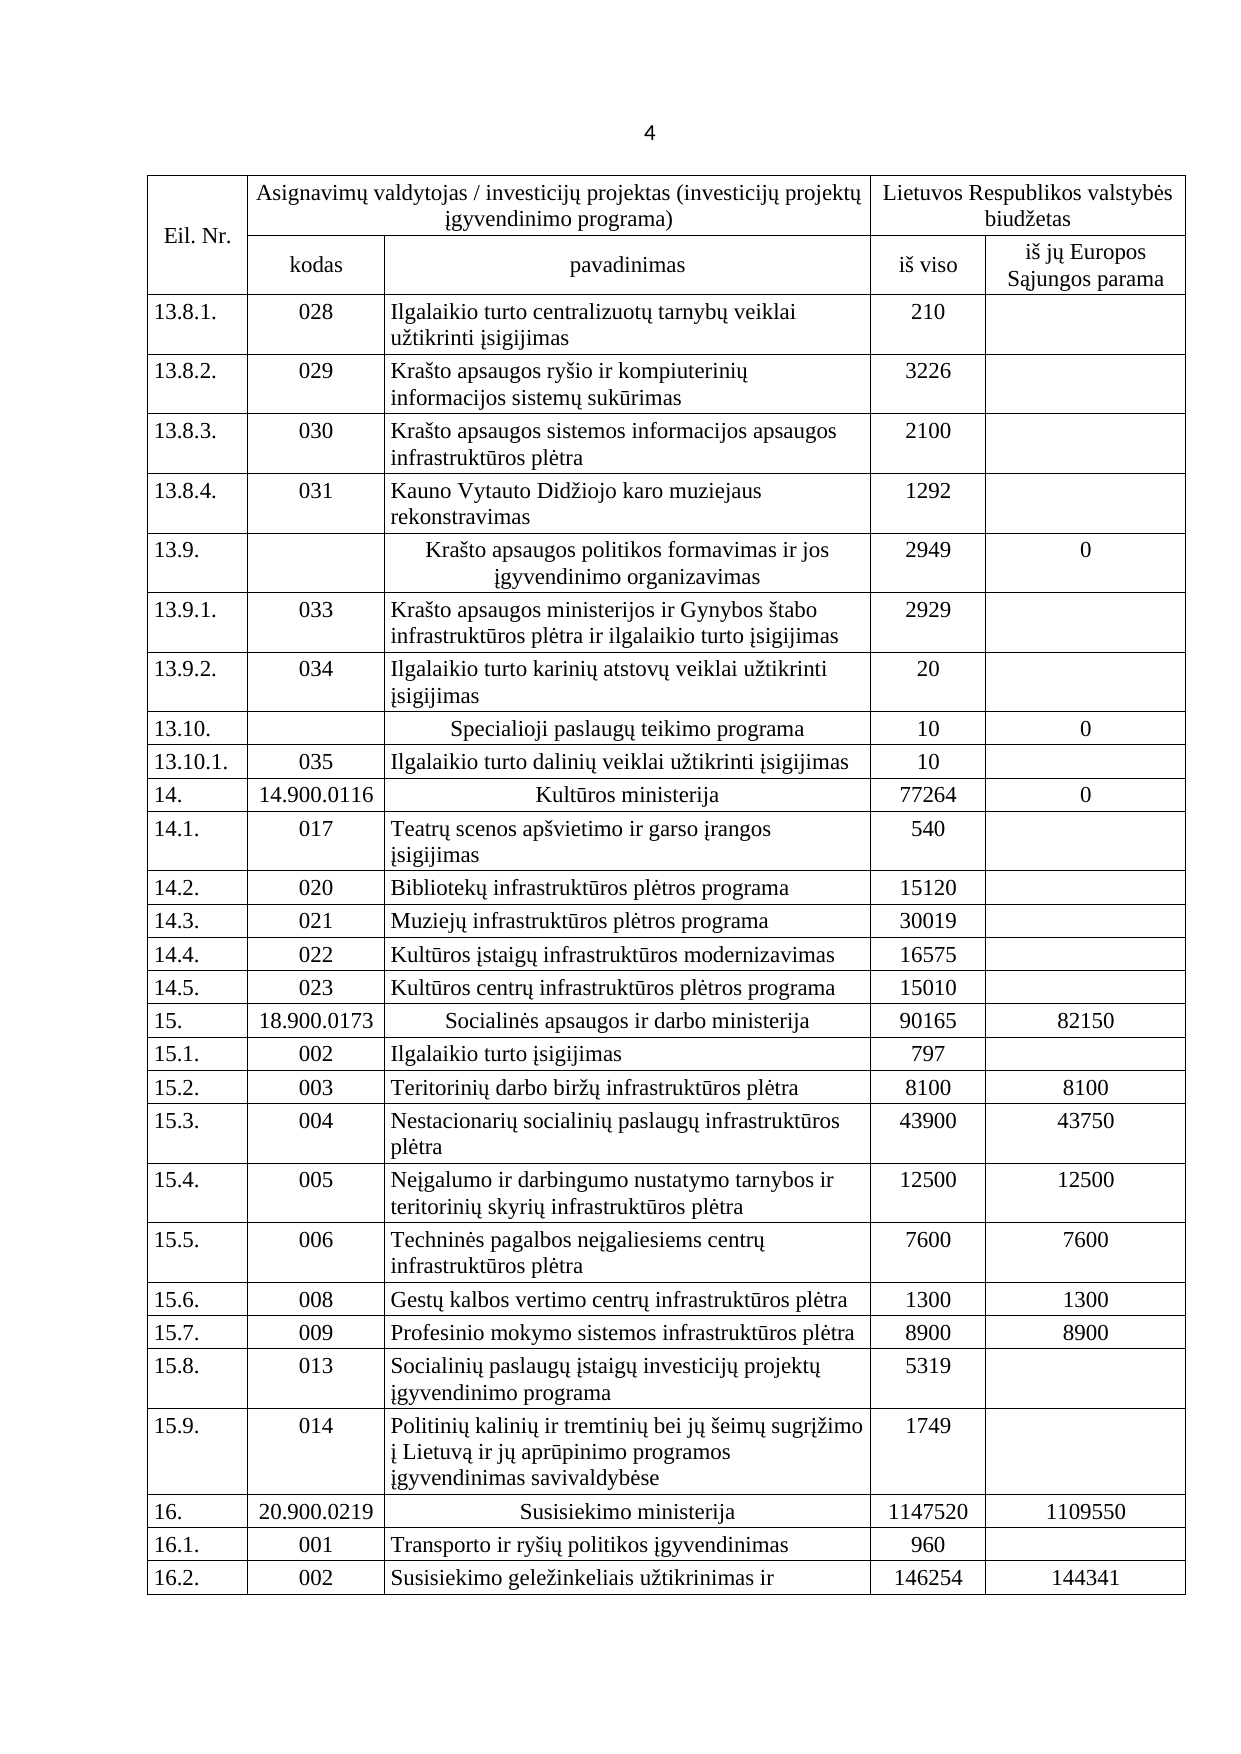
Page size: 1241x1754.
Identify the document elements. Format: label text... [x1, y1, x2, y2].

table_cell 3226 [871, 355, 985, 413]
table_cell Susisiekimo geležinkeliais užtikrinimas ir [385, 1561, 870, 1593]
table_cell Teritorinių darbo biržų infrastruktūros plėtra [385, 1071, 870, 1103]
table_cell 15010 [871, 971, 985, 1003]
table_cell 0 [986, 534, 1185, 592]
table_cell 8900 [986, 1316, 1185, 1348]
table_cell 18.900.0173 [248, 1004, 384, 1037]
table_cell 029 [248, 355, 384, 413]
table_header Asignavimų valdytojas / investicijų projektas (investicijų projektų įgyvendinimo programa) [248, 176, 870, 234]
table_cell 2929 [871, 593, 985, 652]
table_cell Transporto ir ryšių politikos įgyvendinimas [385, 1528, 870, 1560]
table_cell 013 [248, 1349, 384, 1408]
table_cell Socialinių paslaugų įstaigų investicijų projektų įgyvendinimo programa [385, 1349, 870, 1408]
table_cell 8100 [986, 1071, 1185, 1103]
table_cell Kultūros centrų infrastruktūros plėtros programa [385, 971, 870, 1003]
table_cell 028 [248, 295, 384, 354]
table_cell 002 [248, 1038, 384, 1070]
table_cell 1300 [986, 1283, 1185, 1315]
table_cell 16575 [871, 938, 985, 970]
table_cell 13.9.2. [148, 653, 247, 711]
table_cell Neįgalumo ir darbingumo nustatymo tarnybos ir teritorinių skyrių infrastruktūros plėtra [385, 1164, 870, 1222]
table_cell 146254 [871, 1561, 985, 1593]
table_cell 15. [148, 1004, 247, 1037]
table_cell 009 [248, 1316, 384, 1348]
table_cell 14.5. [148, 971, 247, 1003]
table_cell 15.6. [148, 1283, 247, 1315]
table_cell Susisiekimo ministerija [385, 1495, 870, 1527]
table_cell 004 [248, 1104, 384, 1163]
table_cell [986, 474, 1185, 532]
table_cell 144341 [986, 1561, 1185, 1593]
table_cell 15.5. [148, 1223, 247, 1282]
table_cell 1749 [871, 1409, 985, 1494]
table_cell 031 [248, 474, 384, 532]
table_cell 1292 [871, 474, 985, 532]
table_cell Nestacionarių socialinių paslaugų infrastruktūros plėtra [385, 1104, 870, 1163]
table_cell Muziejų infrastruktūros plėtros programa [385, 905, 870, 937]
table_cell [986, 355, 1185, 413]
table_cell 30019 [871, 905, 985, 937]
table_cell 15120 [871, 871, 985, 904]
table_cell 10 [871, 745, 985, 778]
table_cell 034 [248, 653, 384, 711]
table_header Lietuvos Respublikos valstybės biudžetas [871, 176, 1185, 234]
table_cell 13.8.2. [148, 355, 247, 413]
table_cell [986, 745, 1185, 778]
table_cell [986, 653, 1185, 711]
table_cell iš viso [871, 236, 985, 294]
table_cell 540 [871, 812, 985, 870]
table_cell 13.9.1. [148, 593, 247, 652]
table_cell 12500 [871, 1164, 985, 1222]
table_cell 13.9. [148, 534, 247, 592]
table_cell 14.2. [148, 871, 247, 904]
table_cell Ilgalaikio turto įsigijimas [385, 1038, 870, 1070]
table_cell 14.4. [148, 938, 247, 970]
table_cell Kauno Vytauto Didžiojo karo muziejaus rekonstravimas [385, 474, 870, 532]
table_cell 014 [248, 1409, 384, 1494]
table_cell 14.1. [148, 812, 247, 870]
table_cell 7600 [986, 1223, 1185, 1282]
table_cell 43750 [986, 1104, 1185, 1163]
table_cell 006 [248, 1223, 384, 1282]
table_cell 10 [871, 712, 985, 744]
table_cell 2100 [871, 414, 985, 473]
table_cell 7600 [871, 1223, 985, 1282]
table_cell 15.9. [148, 1409, 247, 1494]
table_cell Socialinės apsaugos ir darbo ministerija [385, 1004, 870, 1037]
table_cell Krašto apsaugos politikos formavimas ir jos įgyvendinimo organizavimas [385, 534, 870, 592]
table_cell [986, 1409, 1185, 1494]
table_cell [986, 905, 1185, 937]
table_cell 960 [871, 1528, 985, 1560]
table_cell Ilgalaikio turto karinių atstovų veiklai užtikrinti įsigijimas [385, 653, 870, 711]
table_cell 15.3. [148, 1104, 247, 1163]
table_cell 20 [871, 653, 985, 711]
table_cell 001 [248, 1528, 384, 1560]
table_cell 16.1. [148, 1528, 247, 1560]
table_cell 003 [248, 1071, 384, 1103]
table_cell 20.900.0219 [248, 1495, 384, 1527]
table_cell 13.8.1. [148, 295, 247, 354]
table_cell Gestų kalbos vertimo centrų infrastruktūros plėtra [385, 1283, 870, 1315]
table_cell 022 [248, 938, 384, 970]
table_cell 16. [148, 1495, 247, 1527]
table_cell 13.10.1. [148, 745, 247, 778]
table_cell 002 [248, 1561, 384, 1593]
table_cell [986, 1038, 1185, 1070]
table_cell 5319 [871, 1349, 985, 1408]
table_cell 15.8. [148, 1349, 247, 1408]
table_cell 13.8.4. [148, 474, 247, 532]
table_cell [248, 712, 384, 744]
table_cell Kultūros įstaigų infrastruktūros modernizavimas [385, 938, 870, 970]
table_cell 2949 [871, 534, 985, 592]
table_cell kodas [248, 236, 384, 294]
table_cell 023 [248, 971, 384, 1003]
table_cell [986, 871, 1185, 904]
table_cell 0 [986, 779, 1185, 811]
table_cell 210 [871, 295, 985, 354]
table_cell 8100 [871, 1071, 985, 1103]
table_cell Krašto apsaugos ryšio ir kompiuterinių informacijos sistemų sukūrimas [385, 355, 870, 413]
table_cell 0 [986, 712, 1185, 744]
table_cell 15.4. [148, 1164, 247, 1222]
table_cell 16.2. [148, 1561, 247, 1593]
table_cell 020 [248, 871, 384, 904]
table_cell 1109550 [986, 1495, 1185, 1527]
table_cell [986, 1528, 1185, 1560]
table_cell 008 [248, 1283, 384, 1315]
table_cell Bibliotekų infrastruktūros plėtros programa [385, 871, 870, 904]
table_cell Krašto apsaugos sistemos informacijos apsaugos infrastruktūros plėtra [385, 414, 870, 473]
table_cell Politinių kalinių ir tremtinių bei jų šeimų sugrįžimo į Lietuvą ir jų aprūpinimo programos įgyvendinimas savivaldybėse [385, 1409, 870, 1494]
table_cell 005 [248, 1164, 384, 1222]
table_cell 1147520 [871, 1495, 985, 1527]
table_cell 12500 [986, 1164, 1185, 1222]
table_cell [986, 812, 1185, 870]
table_cell Ilgalaikio turto centralizuotų tarnybų veiklai užtikrinti įsigijimas [385, 295, 870, 354]
table_cell 15.2. [148, 1071, 247, 1103]
table_cell Techninės pagalbos neįgaliesiems centrų infrastruktūros plėtra [385, 1223, 870, 1282]
table_cell Krašto apsaugos ministerijos ir Gynybos štabo infrastruktūros plėtra ir ilgalaikio turto įsigijimas [385, 593, 870, 652]
table_cell [248, 534, 384, 592]
table_cell 14. [148, 779, 247, 811]
table_cell Profesinio mokymo sistemos infrastruktūros plėtra [385, 1316, 870, 1348]
table_cell 77264 [871, 779, 985, 811]
table_header Eil. Nr. [148, 176, 247, 294]
table_cell [986, 938, 1185, 970]
table_cell 017 [248, 812, 384, 870]
table_cell [986, 414, 1185, 473]
table_cell 030 [248, 414, 384, 473]
table_cell 033 [248, 593, 384, 652]
table_cell Teatrų scenos apšvietimo ir garso įrangos įsigijimas [385, 812, 870, 870]
table_cell 8900 [871, 1316, 985, 1348]
table_cell 90165 [871, 1004, 985, 1037]
table_cell Specialioji paslaugų teikimo programa [385, 712, 870, 744]
table_cell 14.3. [148, 905, 247, 937]
table_cell 43900 [871, 1104, 985, 1163]
table_cell [986, 295, 1185, 354]
table_cell [986, 593, 1185, 652]
table_cell 14.900.0116 [248, 779, 384, 811]
table_cell 797 [871, 1038, 985, 1070]
table_cell 15.7. [148, 1316, 247, 1348]
table_cell 1300 [871, 1283, 985, 1315]
table_cell 15.1. [148, 1038, 247, 1070]
table_cell 021 [248, 905, 384, 937]
table_cell [986, 1349, 1185, 1408]
table_cell 13.8.3. [148, 414, 247, 473]
table_cell Kultūros ministerija [385, 779, 870, 811]
table_cell pavadinimas [385, 236, 870, 294]
table_cell [986, 971, 1185, 1003]
table_cell Ilgalaikio turto dalinių veiklai užtikrinti įsigijimas [385, 745, 870, 778]
table_cell iš jų Europos Sąjungos parama [986, 236, 1185, 294]
table_cell 035 [248, 745, 384, 778]
table_cell 13.10. [148, 712, 247, 744]
table_cell 82150 [986, 1004, 1185, 1037]
